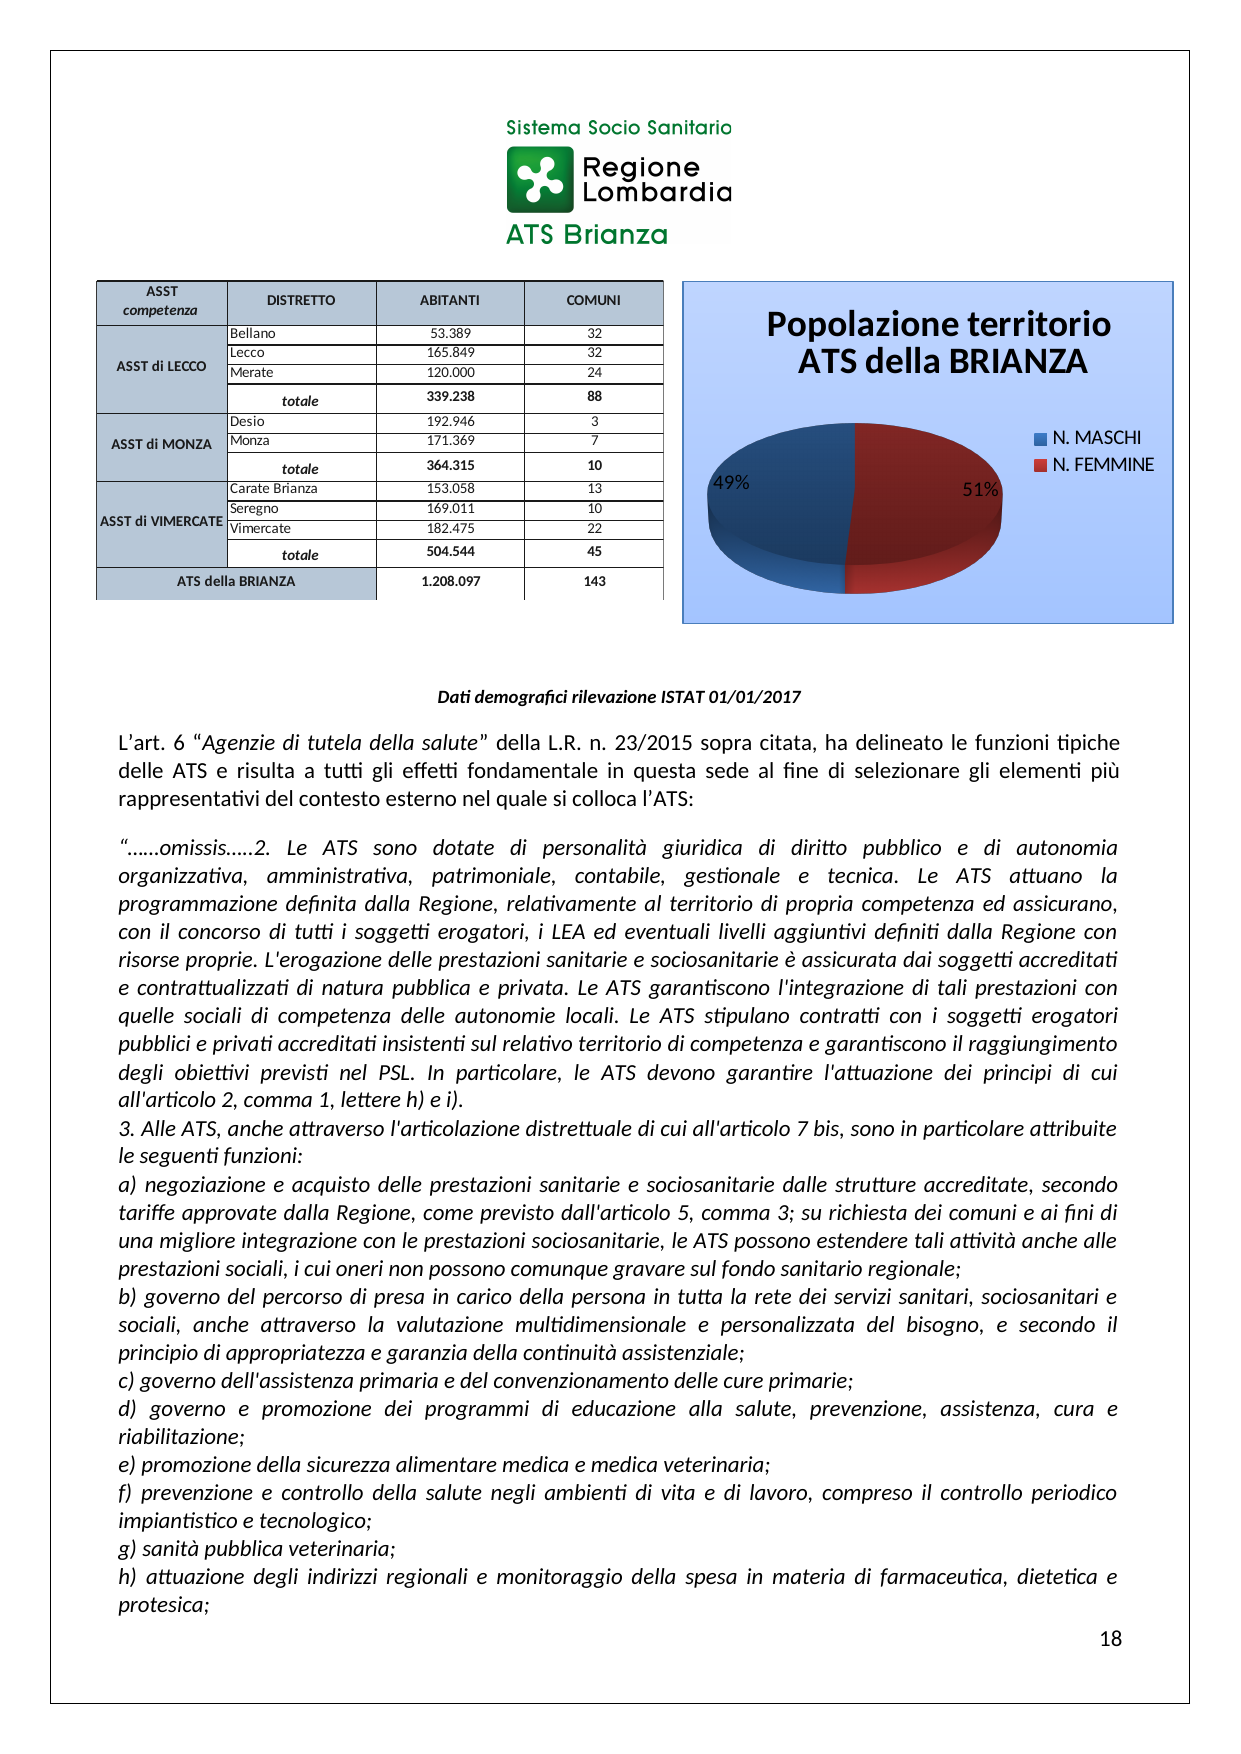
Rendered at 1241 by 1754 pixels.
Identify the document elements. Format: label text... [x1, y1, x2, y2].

table_header [525, 385, 663, 413]
table_header [228, 414, 376, 433]
table_header [525, 453, 663, 481]
table_header [377, 482, 524, 500]
table_header [525, 540, 663, 567]
table_header [377, 502, 524, 520]
text L’art. 6 “Agenzie di tutela della salute” della L.R. n. 23/2015 sopra citata, ha delineato le funzioni tipiche delle ATS e risulta a tutti gli effetti fondamentale in questa sede al fine di selezionare gli elementi più rappresentativi del contesto esterno nel quale si colloca l’ATS: [118, 728, 1122, 813]
table_header [377, 385, 524, 413]
table_header [377, 521, 524, 539]
table_header [228, 326, 376, 344]
text Dati demografici rilevazione ISTAT 01/01/2017 [118, 685, 1122, 708]
table_header [525, 346, 663, 364]
table_header [377, 434, 524, 452]
table_header [525, 521, 663, 539]
text g) sanità pubblica veterinaria; [118, 1534, 1122, 1562]
table_header [525, 365, 663, 383]
table_header [228, 385, 376, 413]
table_header [228, 365, 376, 383]
table_header [377, 346, 524, 364]
table_header [228, 434, 376, 452]
table_header [377, 540, 524, 567]
text 3. Alle ATS, anche attraverso l'articolazione distrettuale di cui all'articolo 7 bis, sono in particolare attribuite le seguenti funzioni: [118, 1114, 1122, 1170]
table_header [525, 434, 663, 452]
table_header [377, 326, 524, 344]
text f) prevenzione e controllo della salute negli ambienti di vita e di lavoro, compreso il controllo periodico impiantistico e tecnologico; [118, 1478, 1122, 1534]
text “……omissis…..2. Le ATS sono dotate di personalità giuridica di diritto pubblico e di autonomia organizzativa, amministrativa, patrimoniale, contabile, gestionale e tecnica. Le ATS attuano la programmazione definita dalla Regione, relativamente al territorio di propria competenza ed assicurano, con il concorso di tutti i soggetti erogatori, i LEA ed eventuali livelli aggiuntivi definiti dalla Regione con risorse proprie. L'erogazione delle prestazioni sanitarie e sociosanitarie è assicurata dai soggetti accreditati e contrattualizzati di natura pubblica e privata. Le ATS garantiscono l'integrazione di tali prestazioni con quelle sociali di competenza delle autonomie locali. Le ATS stipulano contratti con i soggetti erogatori pubblici e privati accreditati insistenti sul relativo territorio di competenza e garantiscono il raggiungimento degli obiettivi previsti nel PSL. In particolare, le ATS devono garantire l'attuazione dei principi di cui all'articolo 2, comma 1, lettere h) e i). [118, 833, 1122, 1114]
table_header [377, 414, 524, 433]
table_header [671, 281, 1189, 685]
table_header [85, 281, 671, 685]
table_header [525, 482, 663, 500]
table_header [525, 414, 663, 433]
text e) promozione della sicurezza alimentare medica e medica veterinaria; [118, 1450, 1122, 1478]
text b) governo del percorso di presa in carico della persona in tutta la rete dei servizi sanitari, sociosanitari e sociali, anche attraverso la valutazione multidimensionale e personalizzata del bisogno, e secondo il principio di appropriatezza e garanzia della continuità assistenziale; [118, 1282, 1122, 1366]
table_header [1190, 281, 1204, 685]
table_header [377, 365, 524, 383]
table_header [228, 482, 376, 500]
text c) governo dell'assistenza primaria e del convenzionamento delle cure primarie; [118, 1366, 1122, 1394]
table_header [377, 453, 524, 481]
table_header [228, 502, 376, 520]
table_header [525, 502, 663, 520]
text h) attuazione degli indirizzi regionali e monitoraggio della spesa in materia di farmaceutica, dietetica e protesica; [118, 1562, 1122, 1618]
text a) negoziazione e acquisto delle prestazioni sanitarie e sociosanitarie dalle strutture accreditate, secondo tariffe approvate dalla Regione, come previsto dall'articolo 5, comma 3; su richiesta dei comuni e ai fini di una migliore integrazione con le prestazioni sociosanitarie, le ATS possono estendere tali attività anche alle prestazioni sociali, i cui oneri non possono comunque gravare sul fondo sanitario regionale; [118, 1170, 1122, 1282]
table_header [228, 453, 376, 481]
table_header [525, 326, 663, 344]
text d) governo e promozione dei programmi di educazione alla salute, prevenzione, assistenza, cura e riabilitazione; [118, 1394, 1122, 1450]
table_header [228, 540, 376, 567]
table_header [228, 521, 376, 539]
table_header [228, 346, 376, 364]
